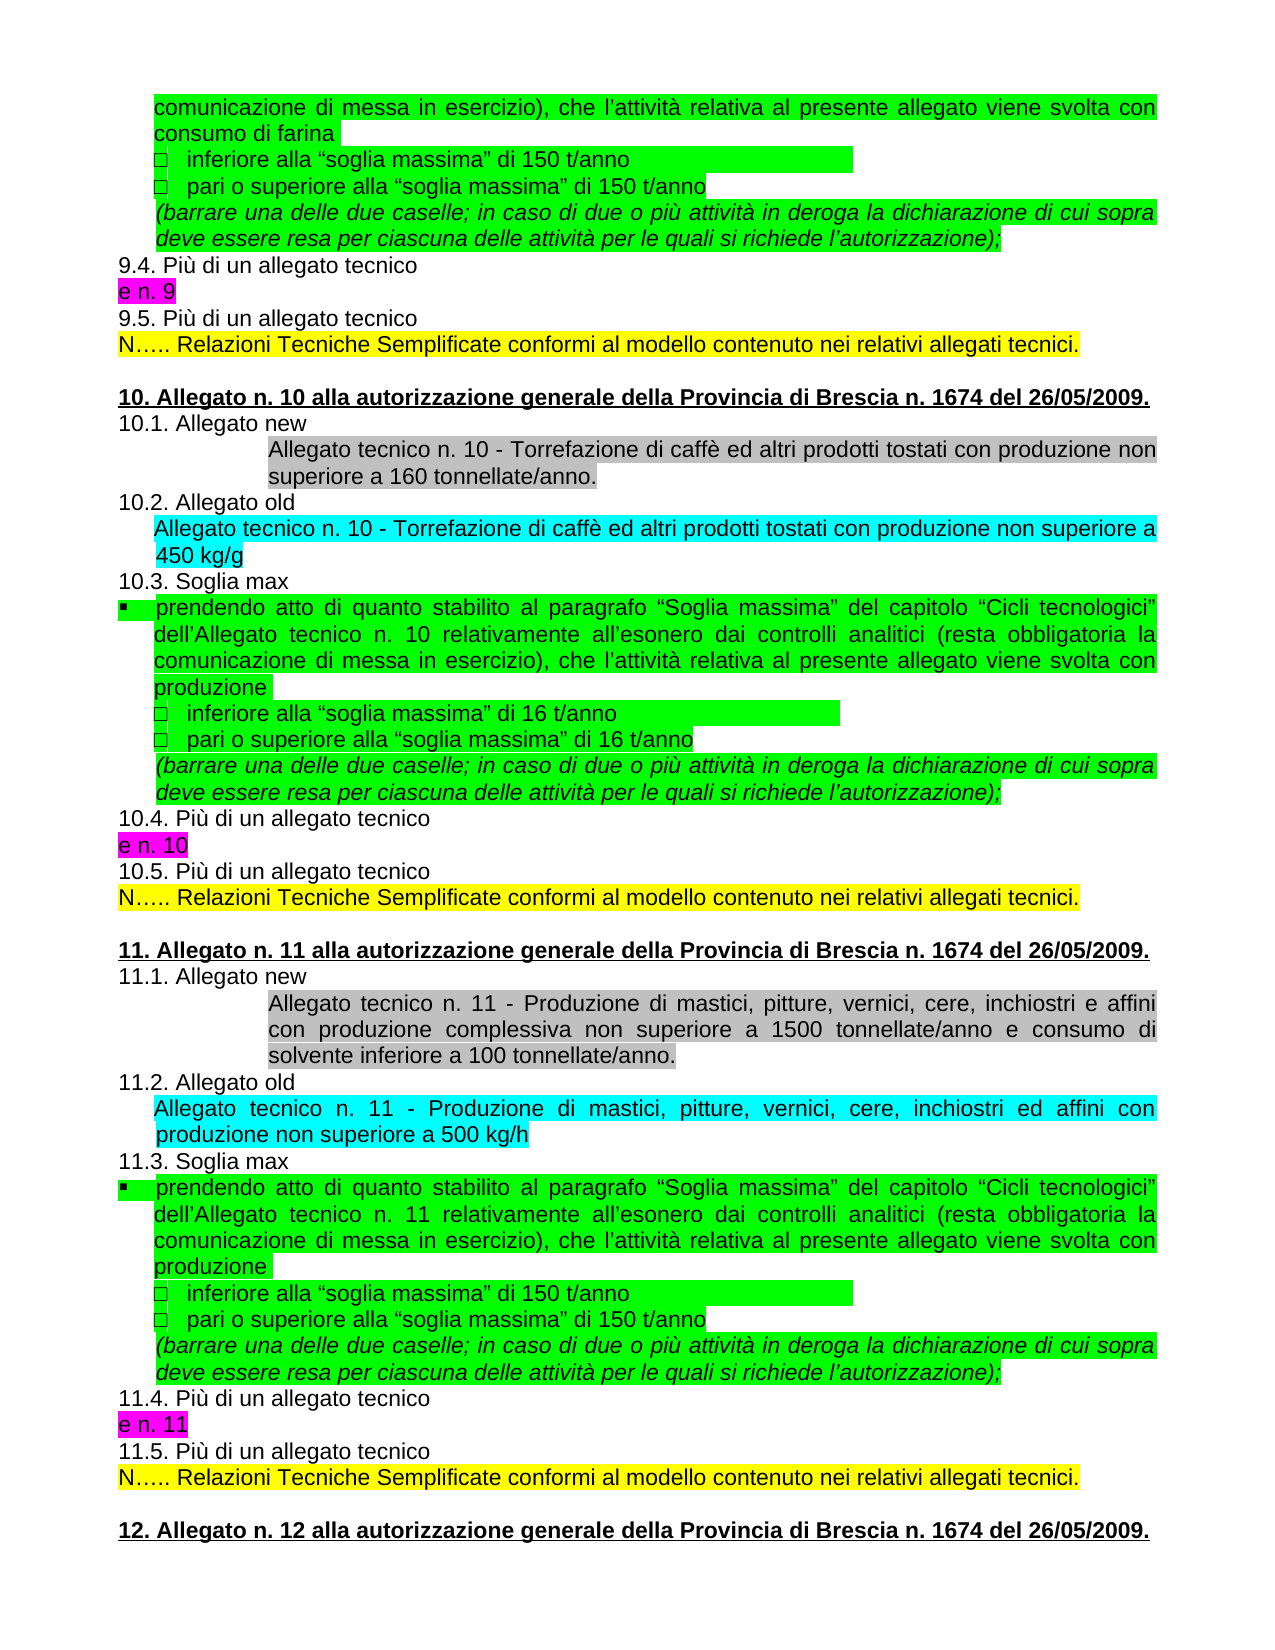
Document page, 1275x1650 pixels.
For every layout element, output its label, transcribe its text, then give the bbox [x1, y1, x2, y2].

text N….. Relazioni Tecniche Semplificate conformi al modello contenuto nei relativi allegati tecnici. [118, 1464, 1157, 1490]
text 10.2. Allegato old [118, 489, 1157, 515]
text N….. Relazioni Tecniche Semplificate conformi al modello contenuto nei relativi allegati tecnici. [118, 331, 1157, 357]
text 11. Allegato n. 11 alla autorizzazione generale della Provincia di Brescia n. 1674 del 26/05/2009. [118, 937, 1157, 963]
text 11.1. Allegato new [118, 963, 1157, 990]
text 10.3. Soglia max [118, 568, 1157, 594]
text □ inferiore alla “soglia massima” di 150 t/anno [118, 1279, 1157, 1306]
text Allegato tecnico n. 11 - Produzione di mastici, pitture, vernici, cere, inchiostri ed affini con produzione non superiore a 500 kg/h [153, 1095, 1157, 1148]
text 10. Allegato n. 10 alla autorizzazione generale della Provincia di Brescia n. 1674 del 26/05/2009. [118, 383, 1157, 410]
text 9.5. Più di un allegato tecnico [118, 304, 1157, 331]
text Allegato tecnico n. 11 - Produzione di mastici, pitture, vernici, cere, inchiostri e affini con produzione complessiva non superiore a 1500 tonnellate/anno e consumo di solvente inferiore a 100 tonnellate/anno. [268, 990, 1157, 1069]
text 9.4. Più di un allegato tecnico [118, 252, 1157, 278]
text (barrare una delle due caselle; in caso di due o più attività in deroga la dichiarazione di cui sopra deve essere resa per ciascuna delle attività per le quali si richiede l’autorizzazione); [156, 1332, 1157, 1385]
text 12. Allegato n. 12 alla autorizzazione generale della Provincia di Brescia n. 1674 del 26/05/2009. [118, 1517, 1157, 1543]
text e n. 11 [118, 1411, 1157, 1438]
text Allegato tecnico n. 10 - Torrefazione di caffè ed altri prodotti tostati con produzione non superiore a 450 kg/g [153, 515, 1157, 568]
text 11.5. Più di un allegato tecnico [118, 1438, 1157, 1464]
text (barrare una delle due caselle; in caso di due o più attività in deroga la dichiarazione di cui sopra deve essere resa per ciascuna delle attività per le quali si richiede l’autorizzazione); [156, 752, 1157, 805]
text 11.3. Soglia max [118, 1148, 1157, 1174]
list comunicazione di messa in esercizio), che l’attività relativa al presente allegato viene svolta con consumo di farina [118, 94, 1157, 146]
text □ pari o superiore alla “soglia massima” di 150 t/anno [118, 173, 1157, 199]
text □ inferiore alla “soglia massima” di 150 t/anno [118, 146, 1157, 173]
text 11.4. Più di un allegato tecnico [118, 1385, 1157, 1411]
text 10.5. Più di un allegato tecnico [118, 858, 1157, 884]
text □ pari o superiore alla “soglia massima” di 16 t/anno [118, 726, 1157, 752]
text e n. 9 [118, 278, 1157, 304]
text 10.1. Allegato new [118, 410, 1157, 436]
text e n. 10 [118, 832, 1157, 858]
list prendendo atto di quanto stabilito al paragrafo “Soglia massima” del capitolo “Cicli tecnologici” dell’Allegato tecnico n. 10 relativamente all’esonero dai controlli analitici (resta obbligatoria la comunicazione di messa in esercizio), che l’attività relativa al presente allegato viene svolta con produzione [118, 594, 1157, 700]
text □ inferiore alla “soglia massima” di 16 t/anno [118, 700, 1157, 726]
text Allegato tecnico n. 10 - Torrefazione di caffè ed altri prodotti tostati con produzione non superiore a 160 tonnellate/anno. [268, 436, 1157, 489]
text 11.2. Allegato old [118, 1069, 1157, 1095]
text (barrare una delle due caselle; in caso di due o più attività in deroga la dichiarazione di cui sopra deve essere resa per ciascuna delle attività per le quali si richiede l’autorizzazione); [156, 199, 1157, 252]
text □ pari o superiore alla “soglia massima” di 150 t/anno [118, 1306, 1157, 1332]
text 10.4. Più di un allegato tecnico [118, 805, 1157, 832]
list prendendo atto di quanto stabilito al paragrafo “Soglia massima” del capitolo “Cicli tecnologici” dell’Allegato tecnico n. 11 relativamente all’esonero dai controlli analitici (resta obbligatoria la comunicazione di messa in esercizio), che l’attività relativa al presente allegato viene svolta con produzione [118, 1174, 1157, 1279]
text N….. Relazioni Tecniche Semplificate conformi al modello contenuto nei relativi allegati tecnici. [118, 884, 1157, 911]
